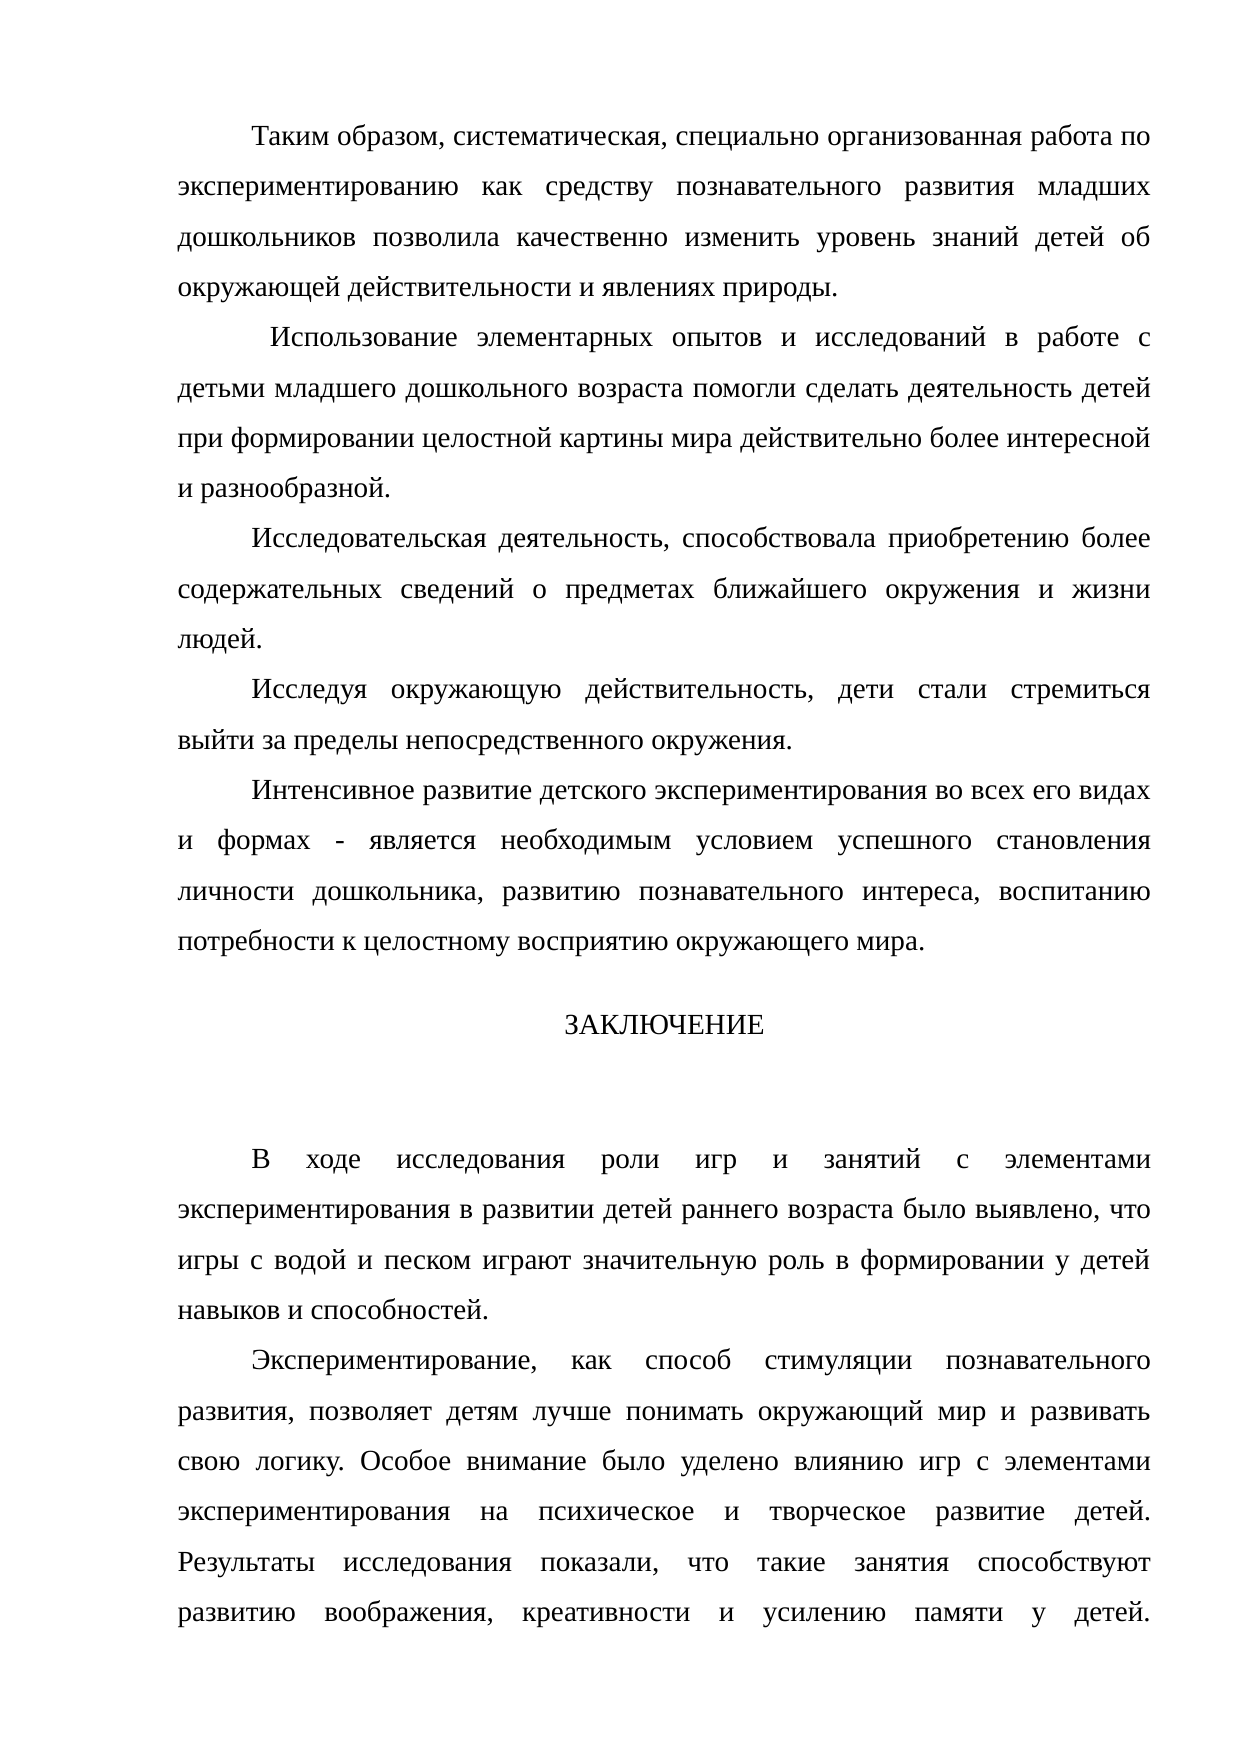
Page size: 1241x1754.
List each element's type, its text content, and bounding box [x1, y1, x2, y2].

text Исследуя окружающую действительность, дети стали стремиться выйти за пределы непосредственного окружения. [177, 672, 1152, 755]
text Экспериментирование, как способ стимуляции познавательного развития, позволяет детям лучше понимать окружающий мир и развивать свою логику. Особое внимание было уделено влиянию игр с элементами экспериментирования на психическое и творческое развитие детей. Результаты исследования показали, что такие занятия способствуют развитию воображения, креативности и усилению памяти у детей. [177, 1342, 1152, 1627]
text Таким образом, систематическая, специально организованная работа по экспериментированию как средству познавательного развития младших дошкольников позволила качественно изменить уровень знаний детей об окружающей действительности и явлениях природы. [177, 118, 1152, 303]
text Исследовательская деятельность, способствовала приобретению более содержательных сведений о предметах ближайшего окружения и жизни людей. [177, 521, 1152, 655]
text ЗАКЛЮЧЕНИЕ [177, 1007, 1152, 1041]
text В ходе исследования роли игр и занятий с элементами экспериментирования в развитии детей раннего возраста было выявлено, что игры с водой и песком играют значительную роль в формировании у детей навыков и способностей. [177, 1141, 1152, 1326]
text Использование элементарных опытов и исследований в работе с детьми младшего дошкольного возраста помогли сделать деятельность детей при формировании целостной картины мира действительно более интересной и разнообразной. [177, 319, 1152, 504]
text Интенсивное развитие детского экспериментирования во всех его видах и формах - является необходимым условием успешного становления личности дошкольника, развитию познавательного интереса, воспитанию потребности к целостному восприятию окружающего мира. [177, 772, 1152, 957]
